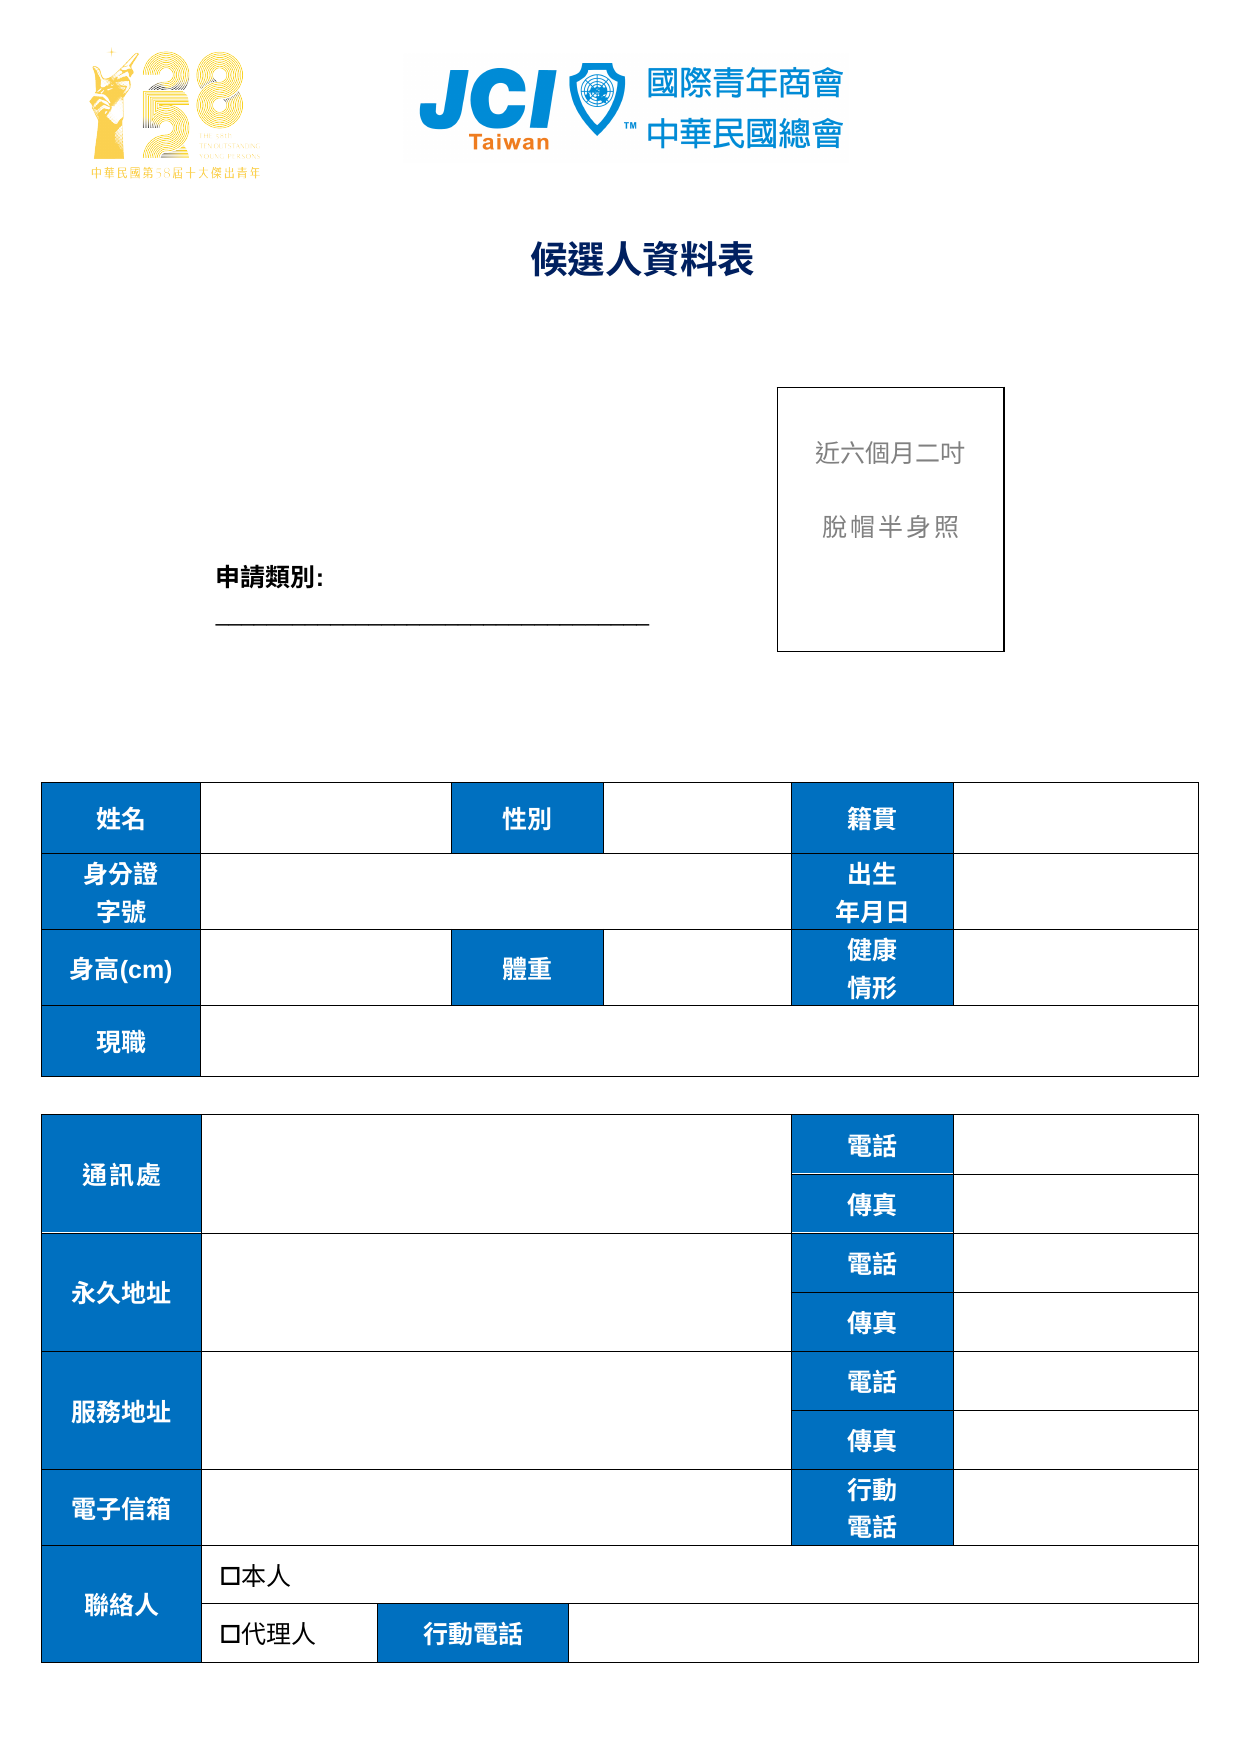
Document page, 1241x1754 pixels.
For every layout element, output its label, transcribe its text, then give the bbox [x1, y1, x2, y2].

table_cell 電話 [792, 1234, 953, 1292]
table_cell 出生 年月日 [792, 854, 953, 929]
text __________________________________ [216, 594, 777, 632]
text 申請類別: [216, 557, 777, 594]
table_cell [201, 1006, 1198, 1076]
table_cell 現職 [42, 1006, 200, 1076]
table_cell 傳真 [792, 1411, 953, 1469]
text 候選人資料表 [97, 219, 1187, 294]
table_header 籍貫 [792, 783, 953, 853]
table_cell [202, 1234, 791, 1351]
table_cell 永久地址 [42, 1234, 201, 1351]
table_header [604, 783, 791, 853]
table_cell 服務地址 [42, 1352, 201, 1469]
picture [403, 53, 849, 163]
table_cell [954, 1234, 1198, 1292]
table_header 姓名 [42, 783, 200, 853]
picture [89, 47, 260, 179]
table_cell 傳真 [792, 1175, 953, 1232]
table_cell 本人 [202, 1546, 1198, 1603]
table_header 通訊處 [42, 1115, 201, 1232]
table_cell [201, 930, 451, 1005]
table_cell 代理人 [202, 1604, 377, 1662]
text 近六個月二吋 [793, 433, 988, 469]
table_cell [201, 854, 791, 929]
table_cell 健康 情形 [792, 930, 953, 1005]
text [1005, 594, 1187, 632]
table_cell [954, 854, 1198, 929]
table_header [202, 1115, 791, 1232]
table_cell [569, 1604, 1198, 1662]
table_cell [954, 1411, 1198, 1469]
table_header 性別 [452, 783, 603, 853]
table_cell 行動 電話 [792, 1470, 953, 1545]
table_cell 電話 [792, 1352, 953, 1410]
table_cell 傳真 [792, 1293, 953, 1351]
table_cell [954, 1352, 1198, 1410]
table_header [201, 783, 451, 853]
table_cell 行動電話 [378, 1604, 568, 1662]
table_cell 電子信箱 [42, 1470, 201, 1545]
table_cell 身分證 字號 [42, 854, 200, 929]
text 脫帽半身照 [793, 507, 988, 543]
table_cell 體重 [452, 930, 603, 1005]
table_cell [954, 1293, 1198, 1351]
table_header [954, 783, 1198, 853]
text [1005, 557, 1187, 594]
table_cell [954, 1470, 1198, 1545]
table_cell 聯絡人 [42, 1546, 201, 1662]
table_header [954, 1115, 1198, 1173]
table_cell [604, 930, 791, 1005]
table_header 電話 [792, 1115, 953, 1173]
table_cell 身高(cm) [42, 930, 200, 1005]
table_cell [202, 1470, 791, 1545]
table_cell [202, 1352, 791, 1469]
table_cell [954, 1175, 1198, 1232]
table_cell [954, 930, 1198, 1005]
